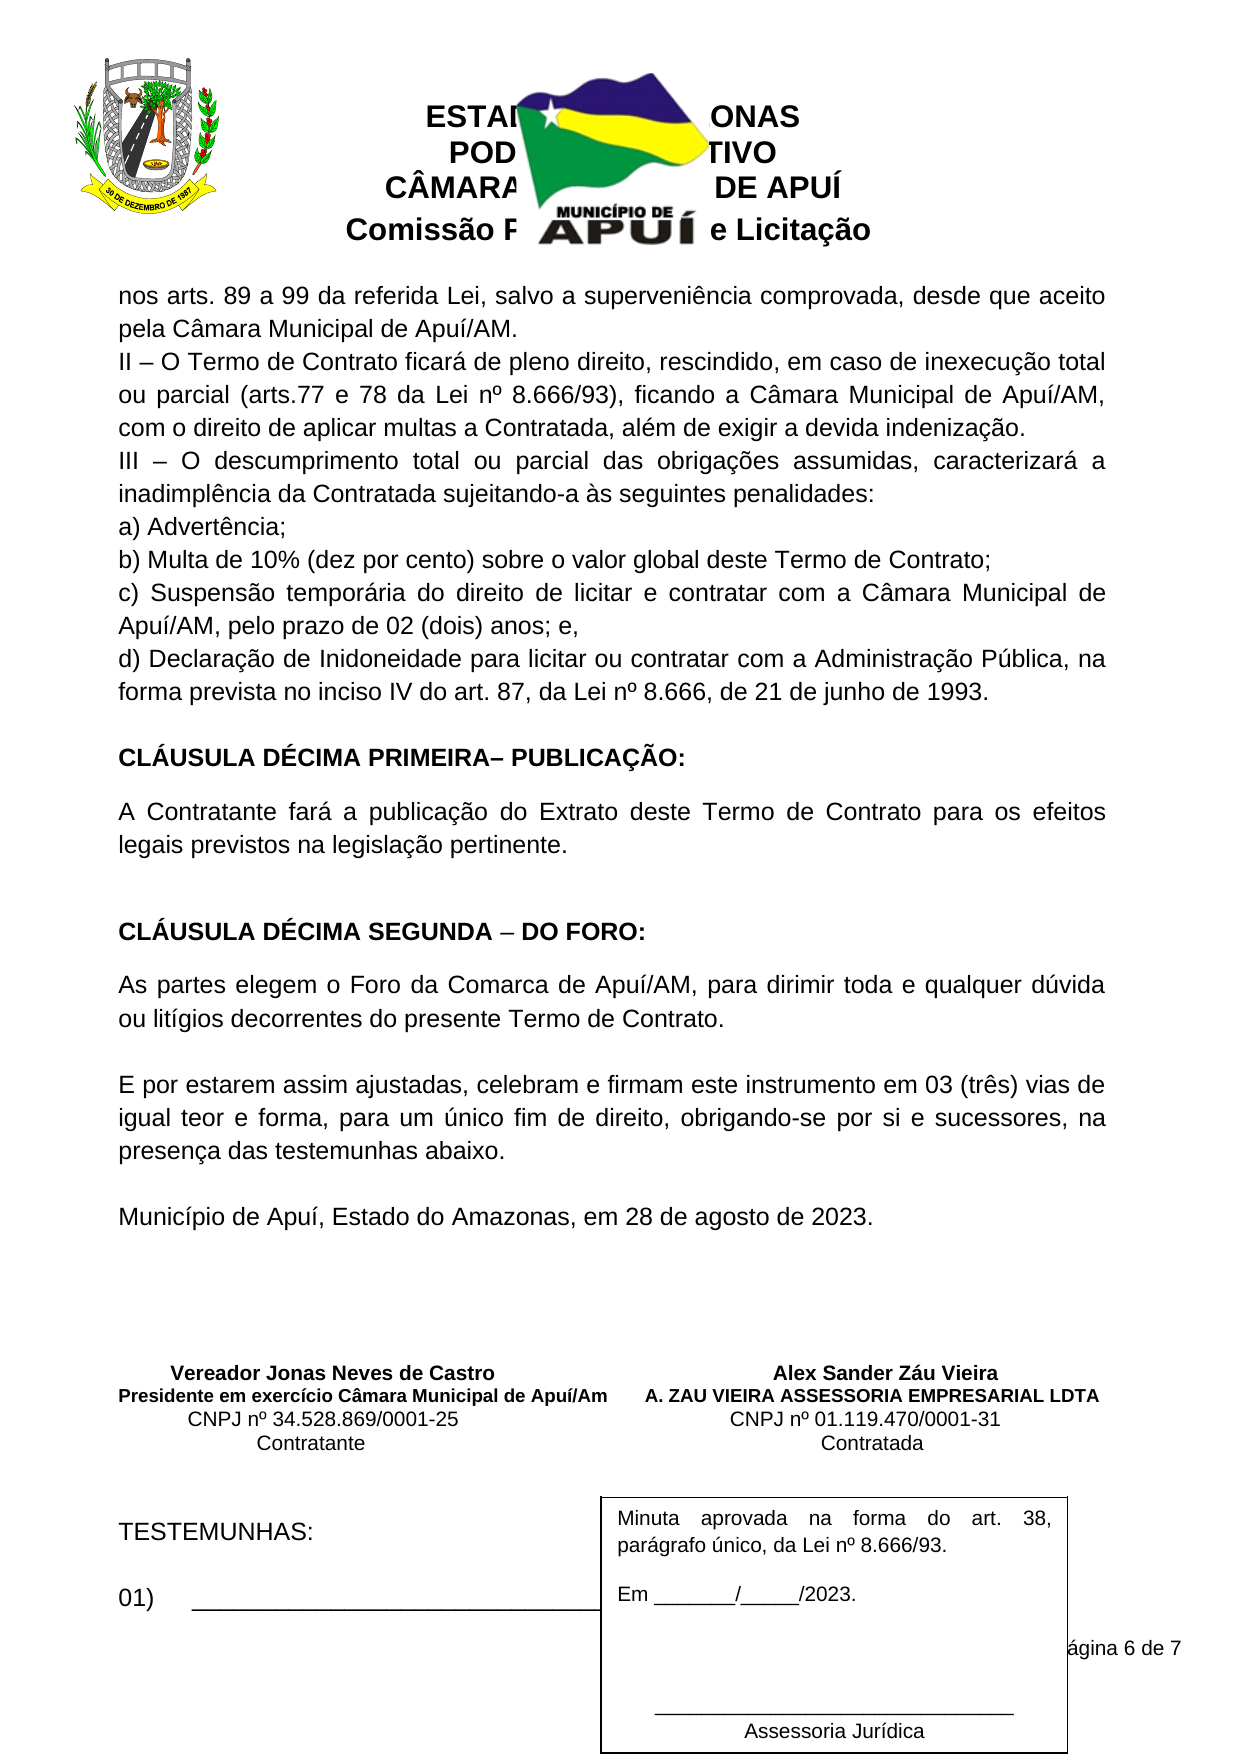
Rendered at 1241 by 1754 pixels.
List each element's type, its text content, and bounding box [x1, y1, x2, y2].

text TESTEMUNHAS: [1068, 1516, 1108, 1545]
text E por estarem assim ajustadas, celebram e firmam este instrumento em 03 (três) vias de igual teor e forma, para um único fim de direito, obrigando-se por si e sucessores, na presença das testemunhas abaixo. [118, 1069, 1108, 1164]
text a) Advertência; [118, 512, 1108, 541]
text Município de Apuí, Estado do Amazonas, em 28 de agosto de 2023. [118, 1202, 1108, 1230]
text Em _______/_____/2023. [617, 1581, 1052, 1605]
subtitle CLÁUSULA DÉCIMA SEGUNDA – DO FORO: [118, 917, 1108, 945]
text TESTEMUNHAS: [118, 1516, 600, 1545]
text c) Suspensão temporária do direito de licitar e contratar com a Câmara Municipal de Apuí/AM, pelo prazo de 02 (dois) anos; e, [118, 578, 1108, 639]
text Presidente em exercício Câmara Municipal de Apuí/Am A. ZAU VIEIRA ASSESSORIA EMPRESARIAL LDTA [118, 1385, 1107, 1407]
text III – O descumprimento total ou parcial das obrigações assumidas, caracterizará a inadimplência da Contratada sujeitando-a às seguintes penalidades: [118, 446, 1108, 507]
text nos arts. 89 a 99 da referida Lei, salvo a superveniência comprovada, desde que aceito pela Câmara Municipal de Apuí/AM. [118, 281, 1108, 342]
text _______________________________ [617, 1691, 1052, 1715]
text Minuta aprovada na forma do art. 38, parágrafo único, da Lei nº 8.666/93. [617, 1506, 1052, 1557]
text As partes elegem o Foro da Comarca de Apuí/AM, para dirimir toda e qualquer dúvida ou litígios decorrentes do presente Termo de Contrato. [118, 971, 1108, 1032]
text Assessoria Jurídica [617, 1719, 1052, 1743]
text CNPJ nº 34.528.869/0001-25 CNPJ nº 01.119.470/0001-31 [118, 1407, 1107, 1431]
text Vereador Jonas Neves de Castro Alex Sander Záu Vieira [118, 1361, 1107, 1385]
text TESTEMUNHAS: [602, 1498, 1067, 1752]
subtitle CLÁUSULA DÉCIMA PRIMEIRA– PUBLICAÇÃO: [118, 743, 1108, 772]
text A Contratante fará a publicação do Extrato deste Termo de Contrato para os efeitos legais previstos na legislação pertinente. [118, 797, 1108, 858]
list _____________________________________ [1068, 1582, 1108, 1611]
text II – O Termo de Contrato ficará de pleno direito, rescindido, em caso de inexecução total ou parcial (arts.77 e 78 da Lei nº 8.666/93), ficando a Câmara Municipal de Apuí/AM, com o direito de aplicar multas a Contratada, além de exigir a devida indenização. [118, 347, 1108, 441]
text d) Declaração de Inidoneidade para licitar ou contratar com a Administração Pública, na forma prevista no inciso IV do art. 87, da Lei nº 8.666, de 21 de junho de 1993. [118, 644, 1108, 706]
text Contratante Contratada [118, 1431, 1107, 1455]
text b) Multa de 10% (dez por cento) sobre o valor global deste Termo de Contrato; [118, 545, 1108, 573]
list _____________________________________ [118, 1582, 600, 1611]
